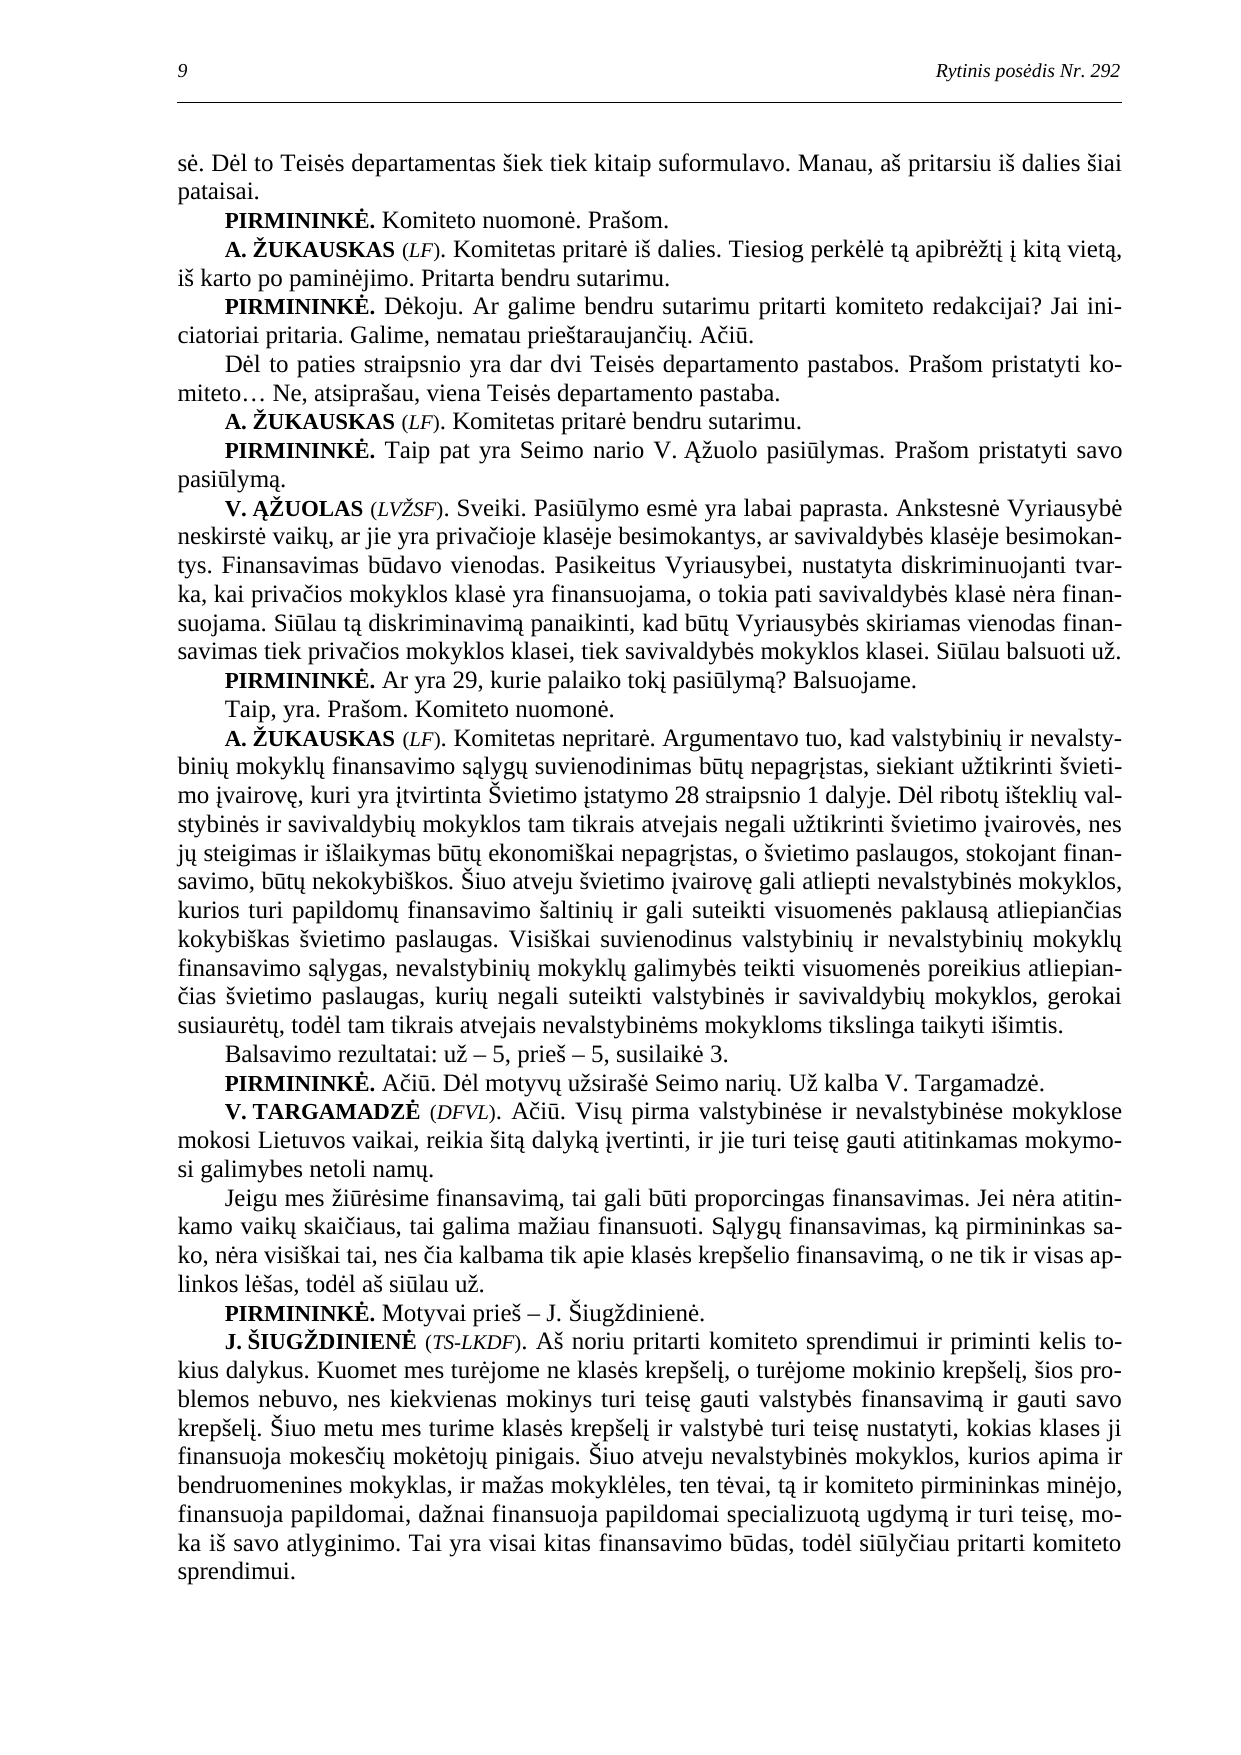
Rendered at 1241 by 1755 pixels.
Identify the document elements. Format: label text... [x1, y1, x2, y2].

text PIRMININKĖ. Mo­ty­vai prieš – J. Šiugž­di­nie­nė. [177, 1298, 1122, 1326]
text PIRMININKĖ. Ačiū. Dėl mo­ty­vų už­si­ra­šė Sei­mo na­rių. Už kal­ba V. Tar­ga­ma­dzė. [177, 1068, 1122, 1096]
text Jei­gu mes žiū­rė­si­me fi­nan­sa­vi­mą, tai ga­li bū­ti pro­por­cin­gas fi­nan­sa­vi­mas. Jei nė­ra ati­tin­ka­mo vai­kų skai­čiaus, tai ga­li­ma ma­žiau fi­nan­suo­ti. Są­ly­gų fi­nan­sa­vi­mas, ką pir­mi­nin­kas sa­ko, nė­ra vi­siš­kai tai, nes čia kal­ba­ma tik apie kla­sės krep­še­lio fi­nan­sa­vi­mą, o ne tik ir vi­sas ap­lin­kos lė­šas, to­dėl aš siū­lau už. [177, 1183, 1122, 1298]
text A. ŽUKAUSKAS (LF). Ko­mi­te­tas pri­ta­rė iš da­lies. Tie­siog per­kė­lė tą api­brėž­tį į ki­tą vie­tą, iš kar­to po pa­mi­nė­ji­mo. Pri­tar­ta ben­dru su­ta­ri­mu. [177, 234, 1122, 291]
text V. TARGAMADZĖ (DFVL). Ačiū. Vi­sų pir­ma vals­ty­bi­nė­se ir ne­vals­ty­bi­nė­se mo­kyk­lo­se mo­ko­si Lie­tu­vos vai­kai, rei­kia ši­tą da­ly­ką įver­tin­ti, ir jie tu­ri tei­sę gau­ti ati­tin­ka­mas mo­ky­mo­si ga­li­my­bes ne­to­li na­mų. [177, 1096, 1122, 1183]
text A. ŽUKAUSKAS (LF). Ko­mi­te­tas pri­ta­rė ben­dru su­ta­ri­mu. [177, 406, 1122, 435]
text PIRMININKĖ. Ar yra 29, ku­rie pa­lai­ko to­kį pa­siū­ly­mą? Bal­suo­ja­me. [177, 665, 1122, 694]
text sė. Dėl to Tei­sės de­par­ta­men­tas šiek tiek ki­taip su­for­mu­la­vo. Ma­nau, aš pri­tar­siu iš da­lies šiai pa­tai­sai. [177, 148, 1122, 205]
text PIRMININKĖ. Dė­ko­ju. Ar ga­li­me ben­dru su­ta­ri­mu pri­tar­ti ko­mi­te­to re­dak­ci­jai? Jai ini­cia­to­riai pri­ta­ria. Ga­li­me, ne­ma­tau prieš­ta­rau­jan­čių. Ačiū. [177, 291, 1122, 349]
text Dėl to pa­ties straips­nio yra dar dvi Tei­sės de­par­ta­men­to pa­sta­bos. Pra­šom pri­sta­ty­ti ko­mi­te­to… Ne, at­si­pra­šau, vie­na Tei­sės de­par­ta­men­to pa­sta­ba. [177, 349, 1122, 406]
text PIRMININKĖ. Taip pat yra Sei­mo na­rio V. Ąžuo­lo pa­siū­ly­mas. Pra­šom pri­sta­ty­ti sa­vo pa­siū­ly­mą. [177, 435, 1122, 493]
text Bal­sa­vi­mo re­zul­ta­tai: už – 5, prieš – 5, su­si­lai­kė 3. [177, 1039, 1122, 1068]
text PIRMININKĖ. Ko­mi­te­to nuo­mo­nė. Pra­šom. [177, 205, 1122, 234]
text V. ĄŽUOLAS (LVŽSF). Svei­ki. Pa­siū­ly­mo es­mė yra la­bai pa­pras­ta. Anks­tes­nė Vy­riau­sy­bė ne­skirs­tė vai­kų, ar jie yra pri­va­čio­je kla­sė­je be­si­mo­kan­tys, ar sa­vi­val­dy­bės kla­sė­je be­si­mo­kan­tys. Fi­nan­sa­vi­mas bū­da­vo vie­no­das. Pa­si­kei­tus Vy­riau­sy­bei, nu­sta­ty­ta dis­kri­mi­nuo­jan­ti tvar­ka, kai pri­va­čios mo­kyk­los kla­sė yra fi­nan­suo­ja­ma, o to­kia pa­ti sa­vi­val­dy­bės kla­sė nė­ra fi­nan­suo­ja­ma. Siū­lau tą dis­kri­mi­na­vi­mą pa­nai­kin­ti, kad bū­tų Vy­riau­sy­bės ski­ria­mas vie­no­das fi­nan­sa­vi­mas tiek pri­va­čios mo­kyk­los kla­sei, tiek sa­vi­val­dy­bės mo­kyk­los kla­sei. Siū­lau bal­suo­ti už. [177, 493, 1122, 665]
text Taip, yra. Pra­šom. Ko­mi­te­to nuo­mo­nė. [177, 694, 1122, 723]
text A. ŽUKAUSKAS (LF). Ko­mi­te­tas ne­pri­ta­rė. Ar­gu­men­ta­vo tuo, kad vals­ty­bi­nių ir ne­vals­ty­bi­nių mo­kyk­lų fi­nan­sa­vi­mo są­ly­gų su­vie­no­di­ni­mas bū­tų ne­pa­grįs­tas, sie­kiant už­tik­rin­ti švie­ti­mo įvai­ro­vę, ku­ri yra įtvir­tin­ta Švie­ti­mo įsta­ty­mo 28 straips­nio 1 da­ly­je. Dėl ri­bo­tų iš­tek­lių val­s­ty­bi­nės ir sa­vi­val­dy­bių mo­kyk­los tam tik­rais at­ve­jais ne­ga­li už­tik­rin­ti švie­ti­mo įvai­ro­vės, nes jų stei­gi­mas ir iš­lai­ky­mas bū­tų eko­no­miš­kai ne­pa­grįs­tas, o švie­ti­mo pa­slau­gos, sto­ko­jant fi­nan­sa­vi­mo, bū­tų ne­ko­ky­biš­kos. Šiuo at­ve­ju švie­ti­mo įvai­ro­vę ga­li at­liep­ti ne­vals­ty­bi­nės mo­kyk­los, ku­rios tu­ri pa­pil­do­mų fi­nan­sa­vi­mo šal­ti­nių ir ga­li su­teik­ti vi­suo­me­nės pa­klau­są at­lie­pian­čias ko­ky­biš­kas švie­ti­mo pa­slau­gas. Vi­siš­kai su­vie­no­di­nus vals­ty­bi­nių ir ne­vals­ty­bi­nių mo­kyk­lų fi­nan­sa­vi­mo są­ly­gas, ne­vals­ty­bi­nių mo­kyk­lų ga­li­my­bės teik­ti vi­suo­me­nės po­rei­kius atlie­pian­čias švie­ti­mo pa­slau­gas, ku­rių ne­ga­li su­teik­ti vals­ty­bi­nės ir sa­vi­val­dy­bių mo­kyk­los, ge­ro­kai su­siau­rė­tų, to­dėl tam tik­rais at­ve­jais ne­vals­ty­bi­nėms mo­kyk­loms tiks­lin­ga tai­ky­ti iš­im­tis. [177, 723, 1122, 1039]
text J. ŠIUGŽDINIENĖ (TS-LKDF). Aš no­riu pri­tar­­ti ko­mi­te­to spren­di­mui ir pri­min­ti ke­lis to­kius da­ly­kus. Kuo­met mes tu­rė­jo­me ne kla­sės krep­še­lį, o tu­rė­jo­me mo­ki­nio krep­še­lį, šios pro­ble­mos ne­bu­vo, nes kiek­vie­nas mo­ki­nys tu­ri tei­sę gau­ti vals­ty­bės fi­nan­sa­vi­mą ir gau­ti sa­vo krep­še­lį. Šiuo me­tu mes tu­ri­me kla­sės krep­še­lį ir vals­ty­bė tu­ri tei­sę nu­sta­ty­ti, ko­kias kla­ses ji fi­nan­suo­ja mo­kes­čių mo­kė­to­jų pi­ni­gais. Šiuo at­ve­ju ne­vals­ty­bi­nės mo­kyk­los, ku­rios ap­ima ir ben­druo­me­ni­nes mo­kyk­las, ir ma­žas mo­kyk­lė­les, ten tė­vai, tą ir ko­mi­te­to pir­mi­nin­kas mi­nė­jo, fi­nan­suo­ja pa­pil­do­mai, daž­nai fi­nan­suo­ja pa­pil­do­mai spe­cia­li­zuo­tą ug­dy­mą ir tu­ri tei­sę, mo­ka iš sa­vo at­ly­gi­ni­mo. Tai yra vi­sai ki­tas fi­nan­sa­vi­mo bū­das, to­dėl siū­ly­čiau pri­tar­ti ko­mi­te­to spren­di­mui. [177, 1326, 1122, 1585]
